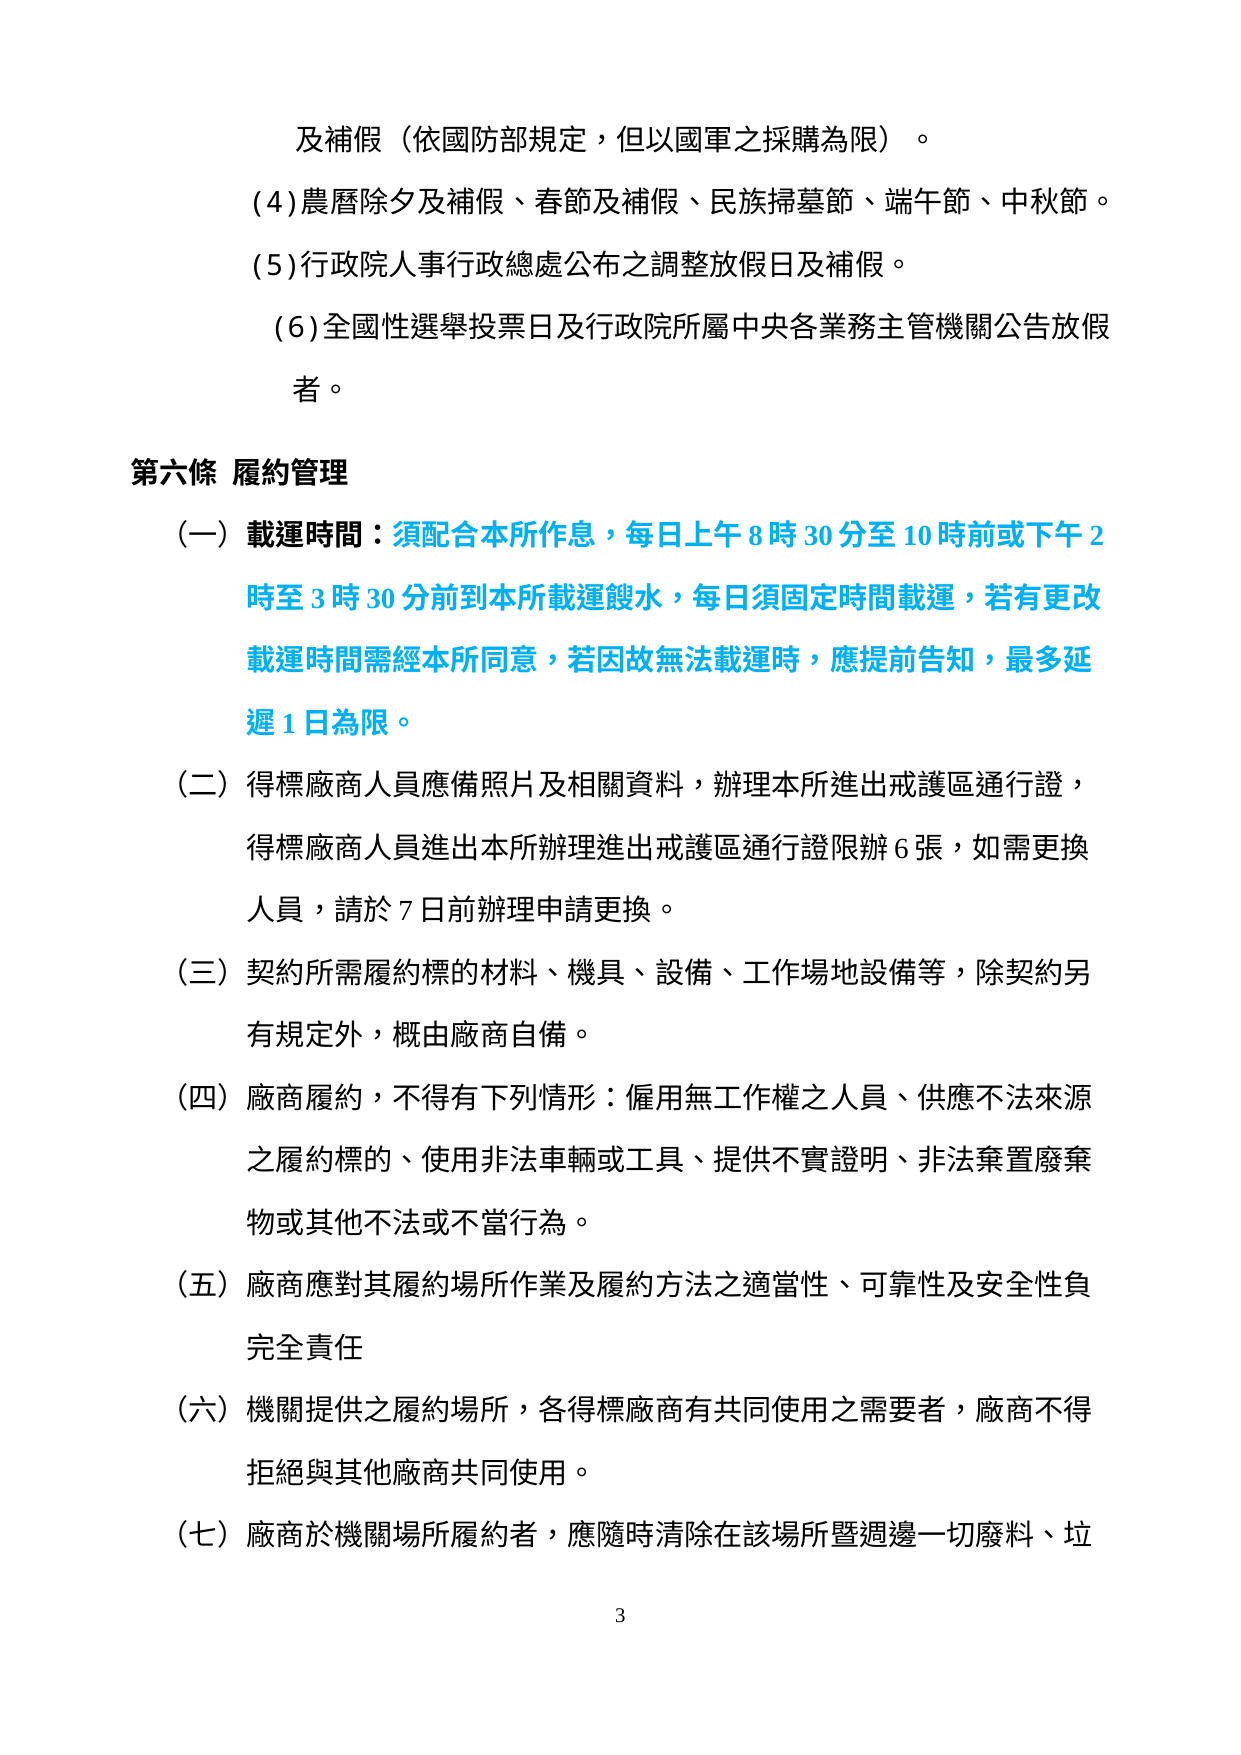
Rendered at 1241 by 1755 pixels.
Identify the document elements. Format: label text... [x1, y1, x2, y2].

text （七）廠商於機關場所履約者，應隨時清除在該場所暨週邊一切廢料、垃 [159, 1491, 1110, 1554]
text （一）載運時間：須配合本所作息，每日上午8時30分至10時前或下午2時至3時30分前到本所載運餿水，每日須固定時間載運，若有更改載運時間需經本所同意，若因故無法載運時，應提前告知，最多延遲1日為限。 [159, 491, 1110, 741]
text （六）機關提供之履約場所，各得標廠商有共同使用之需要者，廠商不得拒絕與其他廠商共同使用。 [159, 1366, 1110, 1491]
text (6)全國性選舉投票日及行政院所屬中央各業務主管機關公告放假 者。 [130, 283, 1110, 408]
text 及補假（依國防部規定，但以國軍之採購為限）。 [248, 96, 1110, 158]
text 第六條 履約管理 [130, 429, 1110, 491]
text (5)行政院人事行政總處公布之調整放假日及補假。 [248, 221, 1110, 283]
text （三）契約所需履約標的材料、機具、設備、工作場地設備等，除契約另有規定外，概由廠商自備。 [159, 929, 1110, 1054]
text （二）得標廠商人員應備照片及相關資料，辦理本所進出戒護區通行證，得標廠商人員進出本所辦理進出戒護區通行證限辦6張，如需更換人員，請於7日前辦理申請更換。 [159, 741, 1110, 929]
text （四）廠商履約，不得有下列情形：僱用無工作權之人員、供應不法來源之履約標的、使用非法車輛或工具、提供不實證明、非法棄置廢棄物或其他不法或不當行為。 [159, 1054, 1110, 1241]
text (4)農曆除夕及補假、春節及補假、民族掃墓節、端午節、中秋節。 [248, 158, 1110, 221]
text （五）廠商應對其履約場所作業及履約方法之適當性、可靠性及安全性負完全責任 [159, 1241, 1110, 1366]
